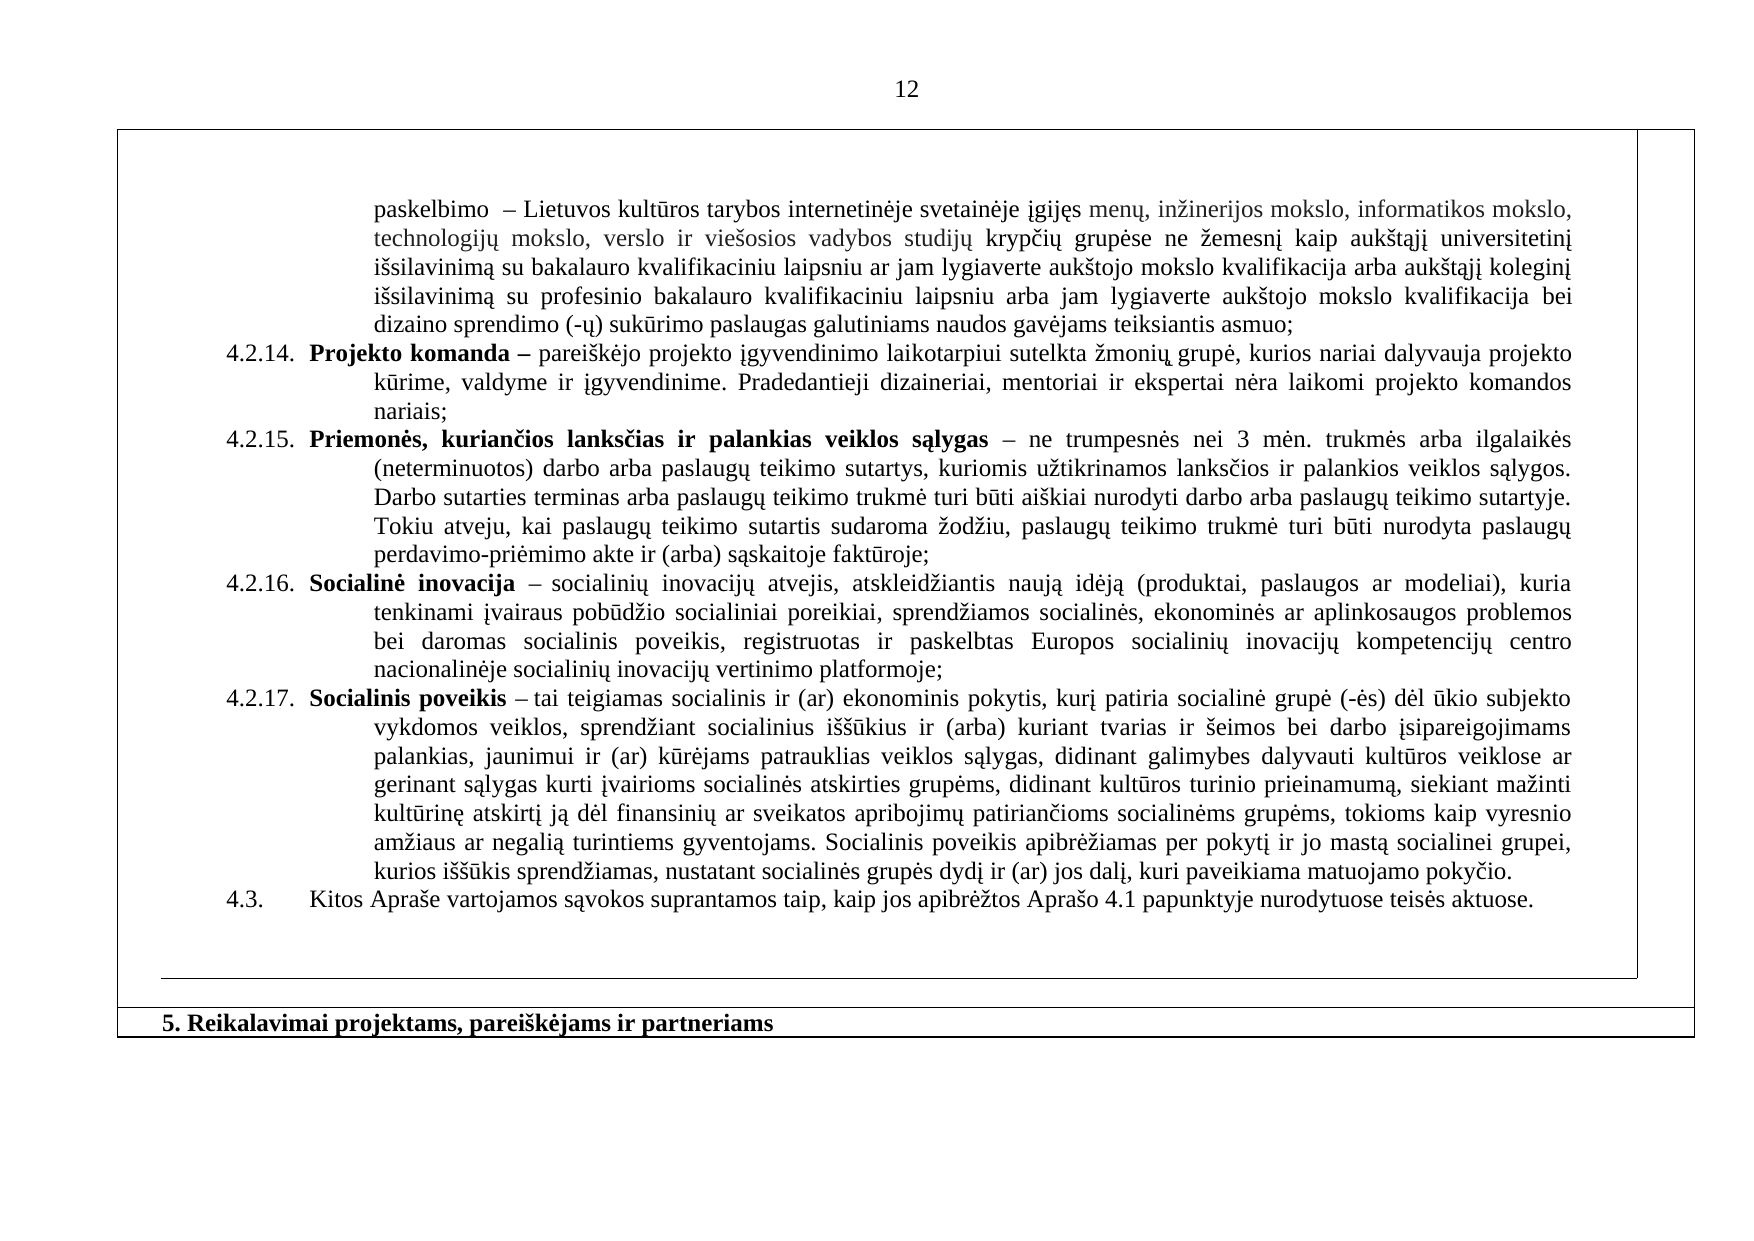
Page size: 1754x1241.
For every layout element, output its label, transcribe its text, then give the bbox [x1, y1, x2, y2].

table_cell 5. Reikalavimai projektams, pareiškėjams ir partneriams [118, 1008, 1694, 1036]
table_cell paskelbimo – Lietuvos kultūros tarybos internetinėje svetainėje įgijęs menų, inžinerijos mokslo, informatikos mokslo, technologijų mokslo, verslo ir viešosios vadybos studijų krypčių grupėse ne žemesnį kaip aukštąjį universitetinį išsilavinimą su bakalauro kvalifikaciniu laipsniu ar jam lygiaverte aukštojo mokslo kvalifikacija arba aukštąjį koleginį išsilavinimą su profesinio bakalauro kvalifikaciniu laipsniu arba jam lygiaverte aukštojo mokslo kvalifikacija bei dizaino sprendimo (-ų) sukūrimo paslaugas galutiniams naudos gavėjams teiksiantis asmuo; 4.2.14. Projekto komanda – pareiškėjo projekto įgyvendinimo laikotarpiui sutelkta žmonių̨ grupė, kurios nariai dalyvauja projekto kūrime, valdyme ir įgyvendinime. Pradedantieji dizaineriai, mentoriai ir ekspertai nėra laikomi projekto komandos nariais; 4.2.15. Priemonės, kuriančios lanksčias ir palankias veiklos sąlygas – ne trumpesnės nei 3 mėn. trukmės arba ilgalaikės (neterminuotos) darbo arba paslaugų teikimo sutartys, kuriomis užtikrinamos lanksčios ir palankios veiklos sąlygos. Darbo sutarties terminas arba paslaugų teikimo trukmė turi būti aiškiai nurodyti darbo arba paslaugų teikimo sutartyje. Tokiu atveju, kai paslaugų teikimo sutartis sudaroma žodžiu, paslaugų teikimo trukmė turi būti nurodyta paslaugų perdavimo-priėmimo akte ir (arba) sąskaitoje faktūroje; 4.2.16. Socialinė inovacija – socialinių inovacijų atvejis, atskleidžiantis naują idėją (produktai, paslaugos ar modeliai), kuria tenkinami įvairaus pobūdžio socialiniai poreikiai, sprendžiamos socialinės, ekonominės ar aplinkosaugos problemos bei daromas socialinis poveikis, registruotas ir paskelbtas Europos socialinių inovacijų kompetencijų centro nacionalinėje socialinių inovacijų vertinimo platformoje; 4.2.17. Socialinis poveikis – tai teigiamas socialinis ir (ar) ekonominis pokytis, kurį patiria socialinė grupė (-ės) dėl ūkio subjekto vykdomos veiklos, sprendžiant socialinius iššūkius ir (arba) kuriant tvarias ir šeimos bei darbo įsipareigojimams palankias, jaunimui ir (ar) kūrėjams patrauklias veiklos sąlygas, didinant galimybes dalyvauti kultūros veiklose ar gerinant sąlygas kurti įvairioms socialinės atskirties grupėms, didinant kultūros turinio prieinamumą, siekiant mažinti kultūrinę atskirtį ją dėl finansinių ar sveikatos apribojimų patiriančioms socialinėms grupėms, tokioms kaip vyresnio amžiaus ar negalią turintiems gyventojams. Socialinis poveikis apibrėžiamas per pokytį ir jo mastą socialinei grupei, kurios iššūkis sprendžiamas, nustatant socialinės grupės dydį ir (ar) jos dalį, kuri paveikiama matuojamo pokyčio. 4.3. Kitos Apraše vartojamos sąvokos suprantamos taip, kaip jos apibrėžtos Aprašo 4.1 papunktyje nurodytuose teisės aktuose. [118, 130, 1694, 1007]
